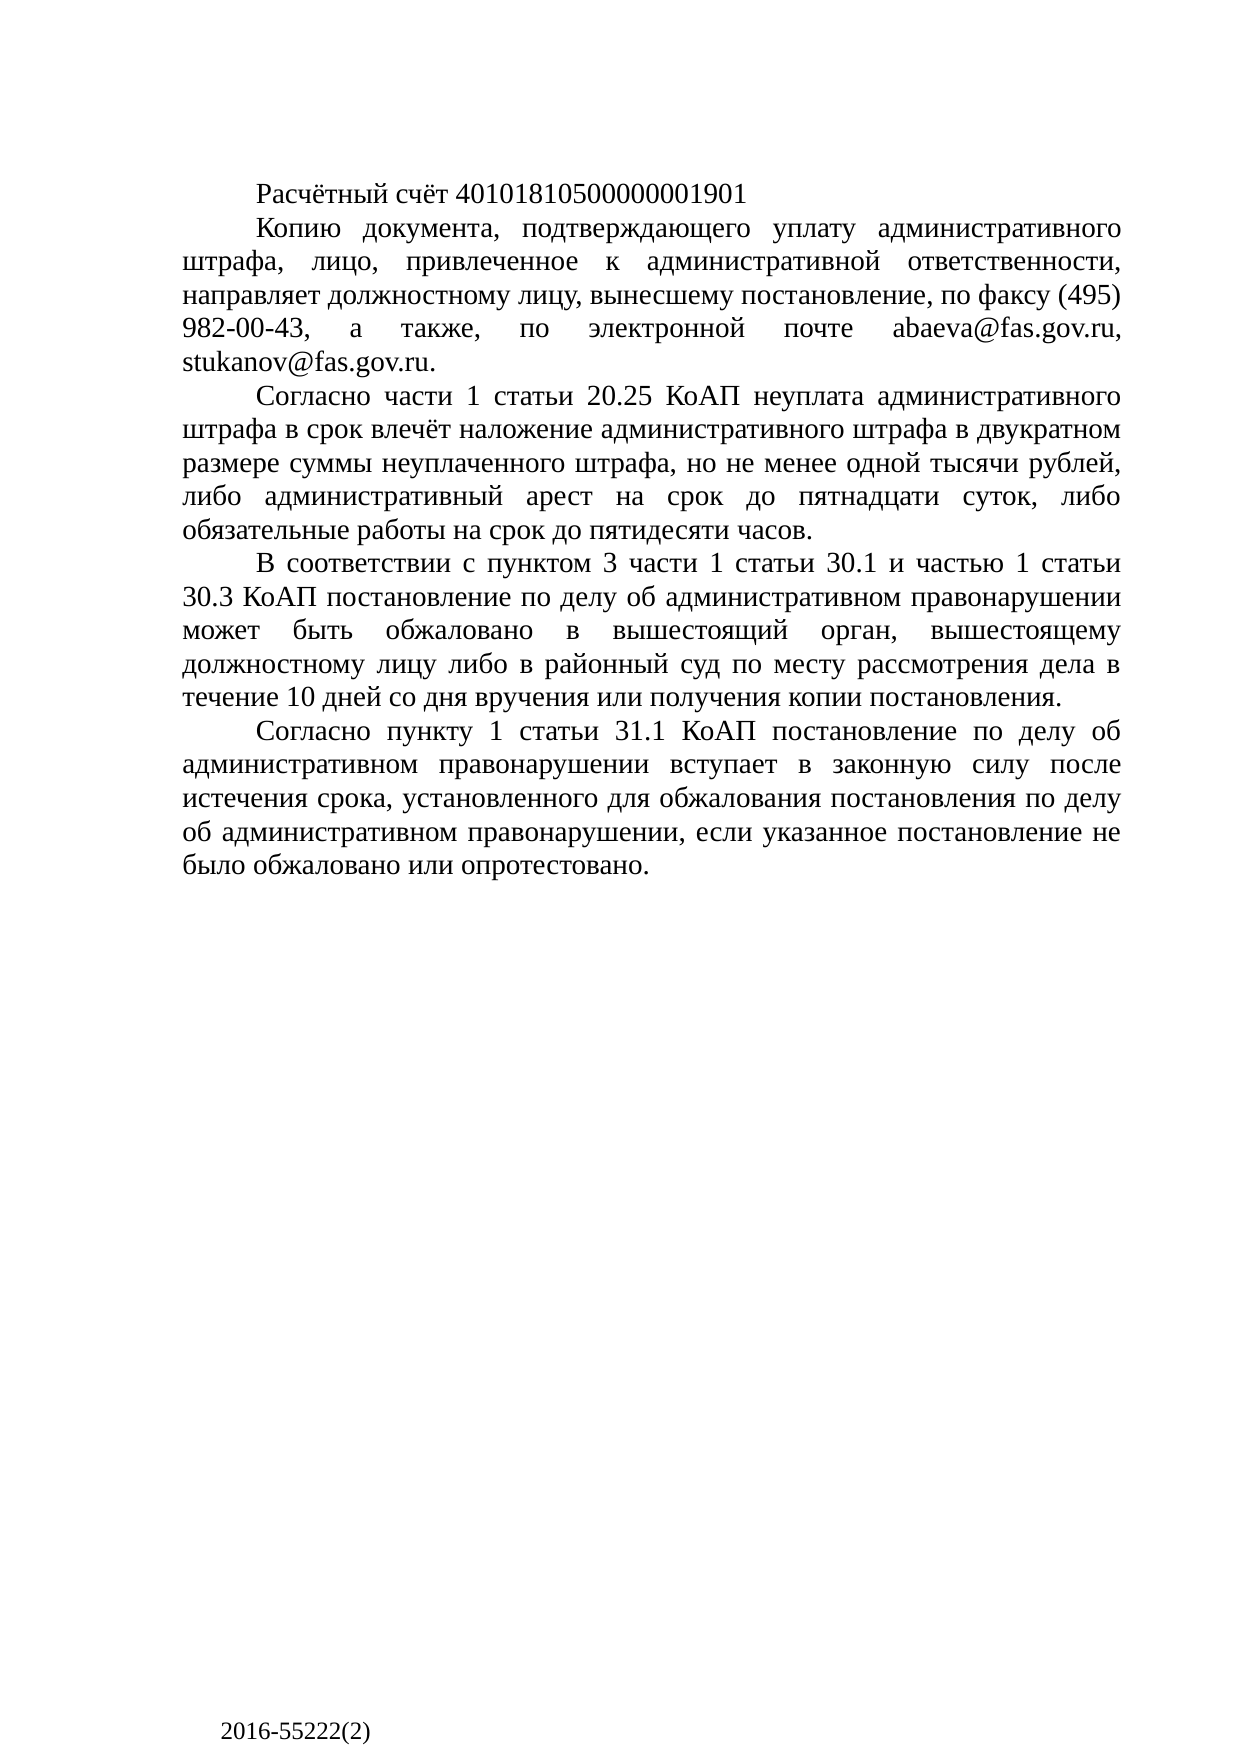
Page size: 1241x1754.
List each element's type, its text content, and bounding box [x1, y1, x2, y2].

text Согласно пункту 1 статьи 31.1 КоАП постановление по делу об административном правонарушении вступает в законную силу после истечения срока, установленного для обжалования постановления по делу об административном правонарушении, если указанное постановление не было обжаловано или опротестовано. [182, 713, 1122, 881]
text В соответствии с пунктом 3 части 1 статьи 30.1 и частью 1 статьи 30.3 КоАП постановление по делу об административном правонарушении может быть обжаловано в вышестоящий орган, вышестоящему должностному лицу либо в районный суд по месту рассмотрения дела в течение 10 дней со дня вручения или получения копии постановления. [182, 545, 1122, 713]
text Расчётный счёт 40101810500000001901 [182, 176, 1122, 210]
text Согласно части 1 статьи 20.25 КоАП неуплата административного штрафа в срок влечёт наложение административного штрафа в двукратном размере суммы неуплаченного штрафа, но не менее одной тысячи рублей, либо административный арест на срок до пятнадцати суток, либо обязательные работы на срок до пятидесяти часов. [182, 378, 1122, 545]
text Копию документа, подтверждающего уплату административного штрафа, лицо, привлеченное к административной ответственности, направляет должностному лицу, вынесшему постановление, по факсу (495) 982-00-43, а также, по электронной почте abaeva@fas.gov.ru, stukanov@fas.gov.ru. [182, 210, 1122, 378]
